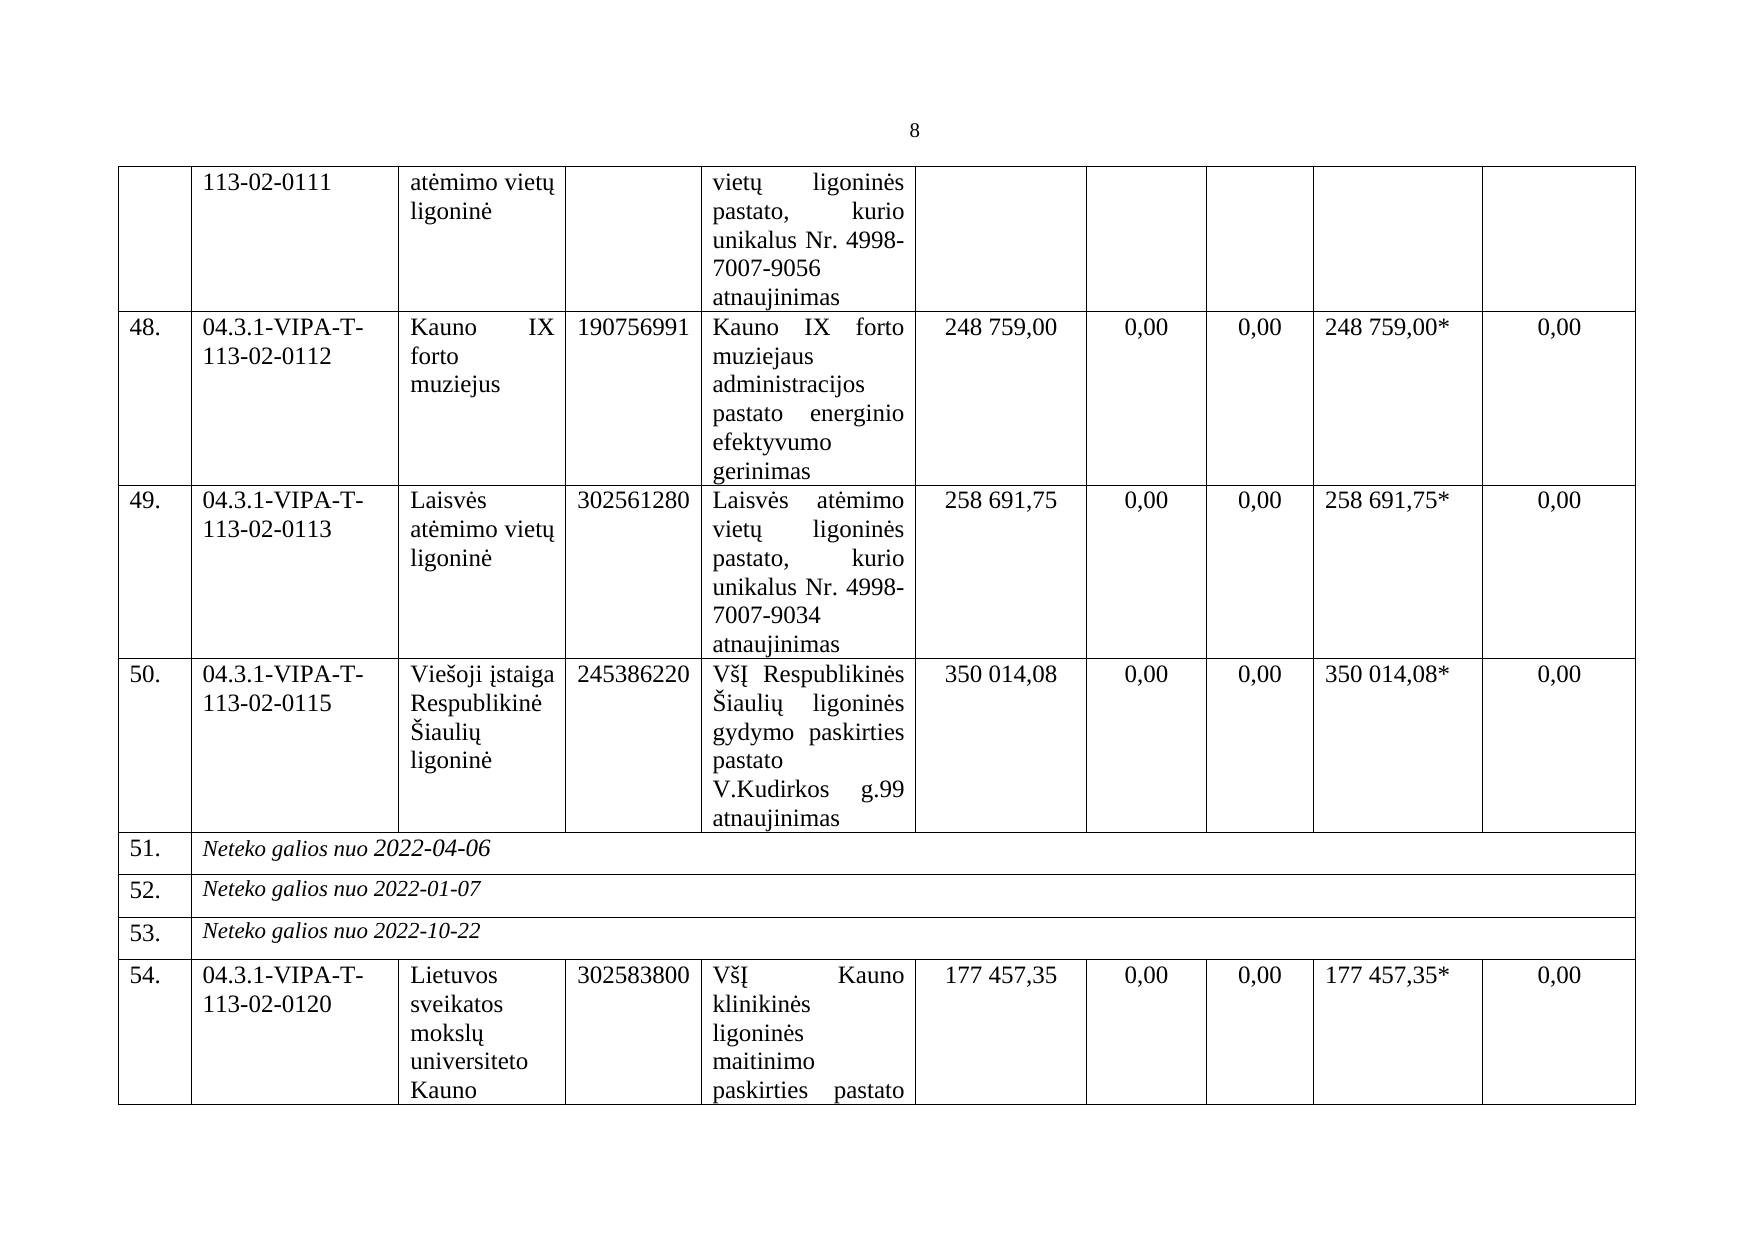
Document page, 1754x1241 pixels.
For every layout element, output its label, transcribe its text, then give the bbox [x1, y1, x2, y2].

table_cell [566, 167, 701, 311]
table_cell 0,00 [1483, 312, 1635, 484]
table_cell 113-02-0111 [192, 167, 398, 311]
table_cell 350 014,08 [916, 659, 1086, 832]
table_cell 258 691,75* [1314, 486, 1482, 658]
table_cell 0,00 [1087, 312, 1206, 484]
table_cell 248 759,00 [916, 312, 1086, 484]
table_cell 0,00 [1207, 659, 1313, 832]
table_cell 190756991 [566, 312, 701, 484]
table_cell Neteko galios nuo 2022-01-07 [192, 875, 1635, 917]
table_cell 0,00 [1207, 960, 1313, 1104]
table_cell 0,00 [1087, 960, 1206, 1104]
table_cell [1087, 167, 1206, 311]
table_cell Lietuvos sveikatos mokslų universiteto Kauno [399, 960, 565, 1104]
table_cell 258 691,75 [916, 486, 1086, 658]
table_cell Viešoji įstaiga Respublikinė Šiaulių ligoninė [399, 659, 565, 832]
table_cell VšĮ Kauno klinikinės ligoninės maitinimo paskirties pastato [702, 960, 915, 1104]
table_cell vietų ligoninės pastato, kurio unikalus Nr. 4998-7007-9056 atnaujinimas [702, 167, 915, 311]
table_cell 0,00 [1087, 659, 1206, 832]
table_cell 53. [119, 918, 191, 959]
table_cell 245386220 [566, 659, 701, 832]
table_cell Neteko galios nuo 2022-10-22 [192, 918, 1635, 959]
table_cell 177 457,35 [916, 960, 1086, 1104]
table_cell 50. [119, 659, 191, 832]
table_cell 04.3.1-VIPA-T-113-02-0120 [192, 960, 398, 1104]
table_cell 04.3.1-VIPA-T-113-02-0113 [192, 486, 398, 658]
table_cell [1483, 167, 1635, 311]
table_cell Laisvės atėmimo vietų ligoninė [399, 486, 565, 658]
table_cell 0,00 [1087, 486, 1206, 658]
table_cell 04.3.1-VIPA-T-113-02-0112 [192, 312, 398, 484]
table_cell 04.3.1-VIPA-T-113-02-0115 [192, 659, 398, 832]
table_cell 0,00 [1483, 486, 1635, 658]
table_cell Kauno IX forto muziejaus administracijos pastato energinio efektyvumo gerinimas [702, 312, 915, 484]
table_cell 0,00 [1483, 659, 1635, 832]
table_cell 49. [119, 486, 191, 658]
table_cell [916, 167, 1086, 311]
table_cell VšĮ Respublikinės Šiaulių ligoninės gydymo paskirties pastato V.Kudirkos g.99 atnaujinimas [702, 659, 915, 832]
table_cell 350 014,08* [1314, 659, 1482, 832]
table_cell 51. [119, 833, 191, 874]
table_cell Kauno IX forto muziejus [399, 312, 565, 484]
table_cell [1314, 167, 1482, 311]
table_cell 48. [119, 312, 191, 484]
table_cell 302561280 [566, 486, 701, 658]
table_cell [1207, 167, 1313, 311]
table_cell 0,00 [1207, 312, 1313, 484]
table_cell 302583800 [566, 960, 701, 1104]
table_cell atėmimo vietų ligoninė [399, 167, 565, 311]
table_cell 0,00 [1207, 486, 1313, 658]
table_cell 177 457,35* [1314, 960, 1482, 1104]
table_cell 54. [119, 960, 191, 1104]
table_cell Neteko galios nuo 2022-04-06 [192, 833, 1635, 874]
table_cell 0,00 [1483, 960, 1635, 1104]
table_cell 248 759,00* [1314, 312, 1482, 484]
table_cell Laisvės atėmimo vietų ligoninės pastato, kurio unikalus Nr. 4998-7007-9034 atnaujinimas [702, 486, 915, 658]
table_cell [119, 167, 191, 311]
table_cell 52. [119, 875, 191, 917]
